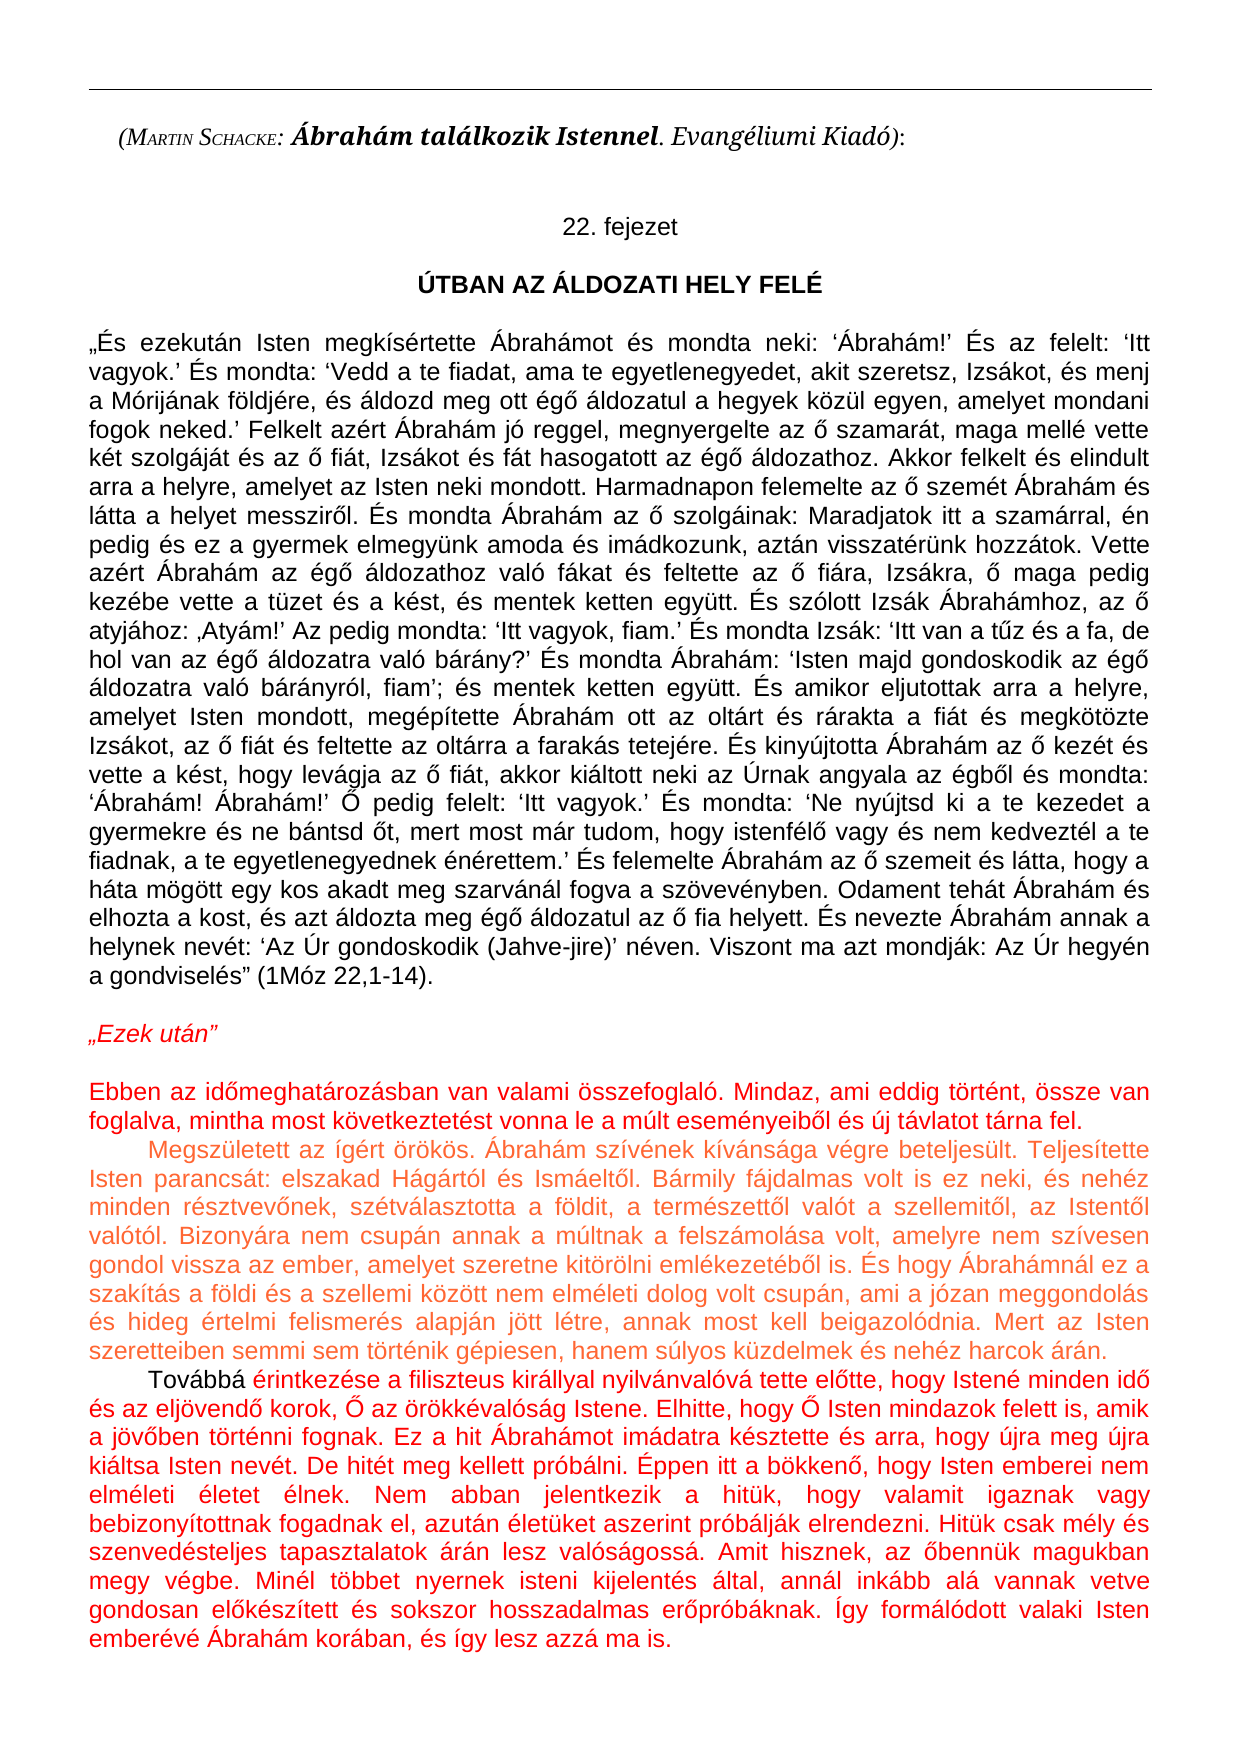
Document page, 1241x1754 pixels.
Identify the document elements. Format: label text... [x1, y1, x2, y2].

text (Martin Schacke: Ábrahám találkozik Istennel. Evangéliumi Kiadó): [88, 90, 1152, 182]
text „És ezekután Isten megkísértette Ábrahámot és mondta neki: ‘Ábrahám!’ És az felelt: ‘Itt vagyok.’ És mondta: ‘Vedd a te fiadat, ama te egyetlenegyedet, akit szeretsz, Izsákot, és menj a Mórijának földjére, és áldozd meg ott égő áldozatul a hegyek közül egyen, amelyet mondani fogok neked.’ Felkelt azért Ábrahám jó reggel, megnyergelte az ő szamarát, maga mellé vette két szolgáját és az ő fiát, Izsákot és fát hasogatott az égő áldozathoz. Akkor felkelt és elindult arra a helyre, amelyet az Isten neki mondott. Harmadnapon felemelte az ő szemét Ábrahám és látta a helyet messziről. És mondta Ábrahám az ő szolgáinak: Maradjatok itt a szamárral, én pedig és ez a gyermek elmegyünk amoda és imádkozunk, aztán visszatérünk hozzátok. Vette azért Ábrahám az égő áldozathoz való fákat és feltette az ő fiára, Izsákra, ő maga pedig kezébe vette a tüzet és a kést, és mentek ketten együtt. És szólott Izsák Ábrahámhoz, az ő atyjához: ‚Atyám!’ Az pedig mondta: ‘Itt vagyok, fiam.’ És mondta Izsák: ‘Itt van a tűz és a fa, de hol van az égő áldozatra való bárány?’ És mondta Ábrahám: ‘Isten majd gondoskodik az égő áldozatra való bárányról, fiam’; és mentek ketten együtt. És amikor eljutottak arra a helyre, amelyet Isten mondott, megépítette Ábrahám ott az oltárt és rárakta a fiát és megkötözte Izsákot, az ő fiát és feltette az oltárra a farakás tetejére. És kinyújtotta Ábrahám az ő kezét és vette a kést, hogy levágja az ő fiát, akkor kiáltott neki az Úrnak angyala az égből és mondta: ‘Ábrahám! Ábrahám!’ Ő pedig felelt: ‘Itt vagyok.’ És mondta: ‘Ne nyújtsd ki a te kezedet a gyermekre és ne bántsd őt, mert most már tudom, hogy istenfélő vagy és nem kedveztél a te fiadnak, a te egyetlenegyednek énérettem.’ És felemelte Ábrahám az ő szemeit és látta, hogy a háta mögött egy kos akadt meg szarvánál fogva a szövevényben. Odament tehát Ábrahám és elhozta a kost, és azt áldozta meg égő áldozatul az ő fia helyett. És nevezte Ábrahám annak a helynek nevét: ‘Az Úr gondoskodik (Jahve-jire)’ néven. Viszont ma azt mondják: Az Úr hegyén a gondviselés” (1Móz 22,1-14). [88, 328, 1152, 990]
text Továbbá érintkezése a filiszteus királlyal nyilvánvalóvá tette előtte, hogy Istené minden idő és az eljövendő korok, Ő az örökkévalóság Istene. Elhitte, hogy Ő Isten mindazok felett is, amik a jövőben történni fognak. Ez a hit Ábrahámot imádatra késztette és arra, hogy újra meg újra kiáltsa Isten nevét. De hitét meg kellett próbálni. Éppen itt a bökkenő, hogy Isten emberei nem elméleti életet élnek. Nem abban jelentkezik a hitük, hogy valamit igaznak vagy bebizonyítottnak fogadnak el, azután életüket aszerint próbálják elrendezni. Hitük csak mély és szenvedésteljes tapasztalatok árán lesz valóságossá. Amit hisznek, az őbennük magukban megy végbe. Minél többet nyernek isteni kijelentés által, annál inkább alá vannak vetve gondosan előkészített és sokszor hosszadalmas erőpróbáknak. Így formálódott valaki Isten emberévé Ábrahám korában, és így lesz azzá ma is. [88, 1365, 1152, 1652]
text „Ezek után” [88, 1019, 1152, 1048]
text Ebben az időmeghatározásban van valami összefoglaló. Mindaz, ami eddig történt, össze van foglalva, mintha most következtetést vonna le a múlt eseményeiből és új távlatot tárna fel. [88, 1077, 1152, 1135]
text ÚTBAN AZ ÁLDOZATI HELY FELÉ [88, 270, 1152, 299]
text Megszületett az ígért örökös. Ábrahám szívének kívánsága végre beteljesült. Teljesítette Isten parancsát: elszakad Hágártól és Ismáeltől. Bármily fájdalmas volt is ez neki, és nehéz minden résztvevőnek, szétválasztotta a földit, a természettől valót a szellemitől, az Istentől valótól. Bizonyára nem csupán annak a múltnak a felszámolása volt, amelyre nem szívesen gondol vissza az ember, amelyet szeretne kitörölni emlékezetéből is. És hogy Ábrahámnál ez a szakítás a földi és a szellemi között nem elméleti dolog volt csupán, ami a józan meggondolás és hideg értelmi felismerés alapján jött létre, annak most kell beigazolódnia. Mert az Isten szeretteiben semmi sem történik gépiesen, hanem súlyos küzdelmek és nehéz harcok árán. [88, 1135, 1152, 1365]
text 22. fejezet [88, 212, 1152, 241]
